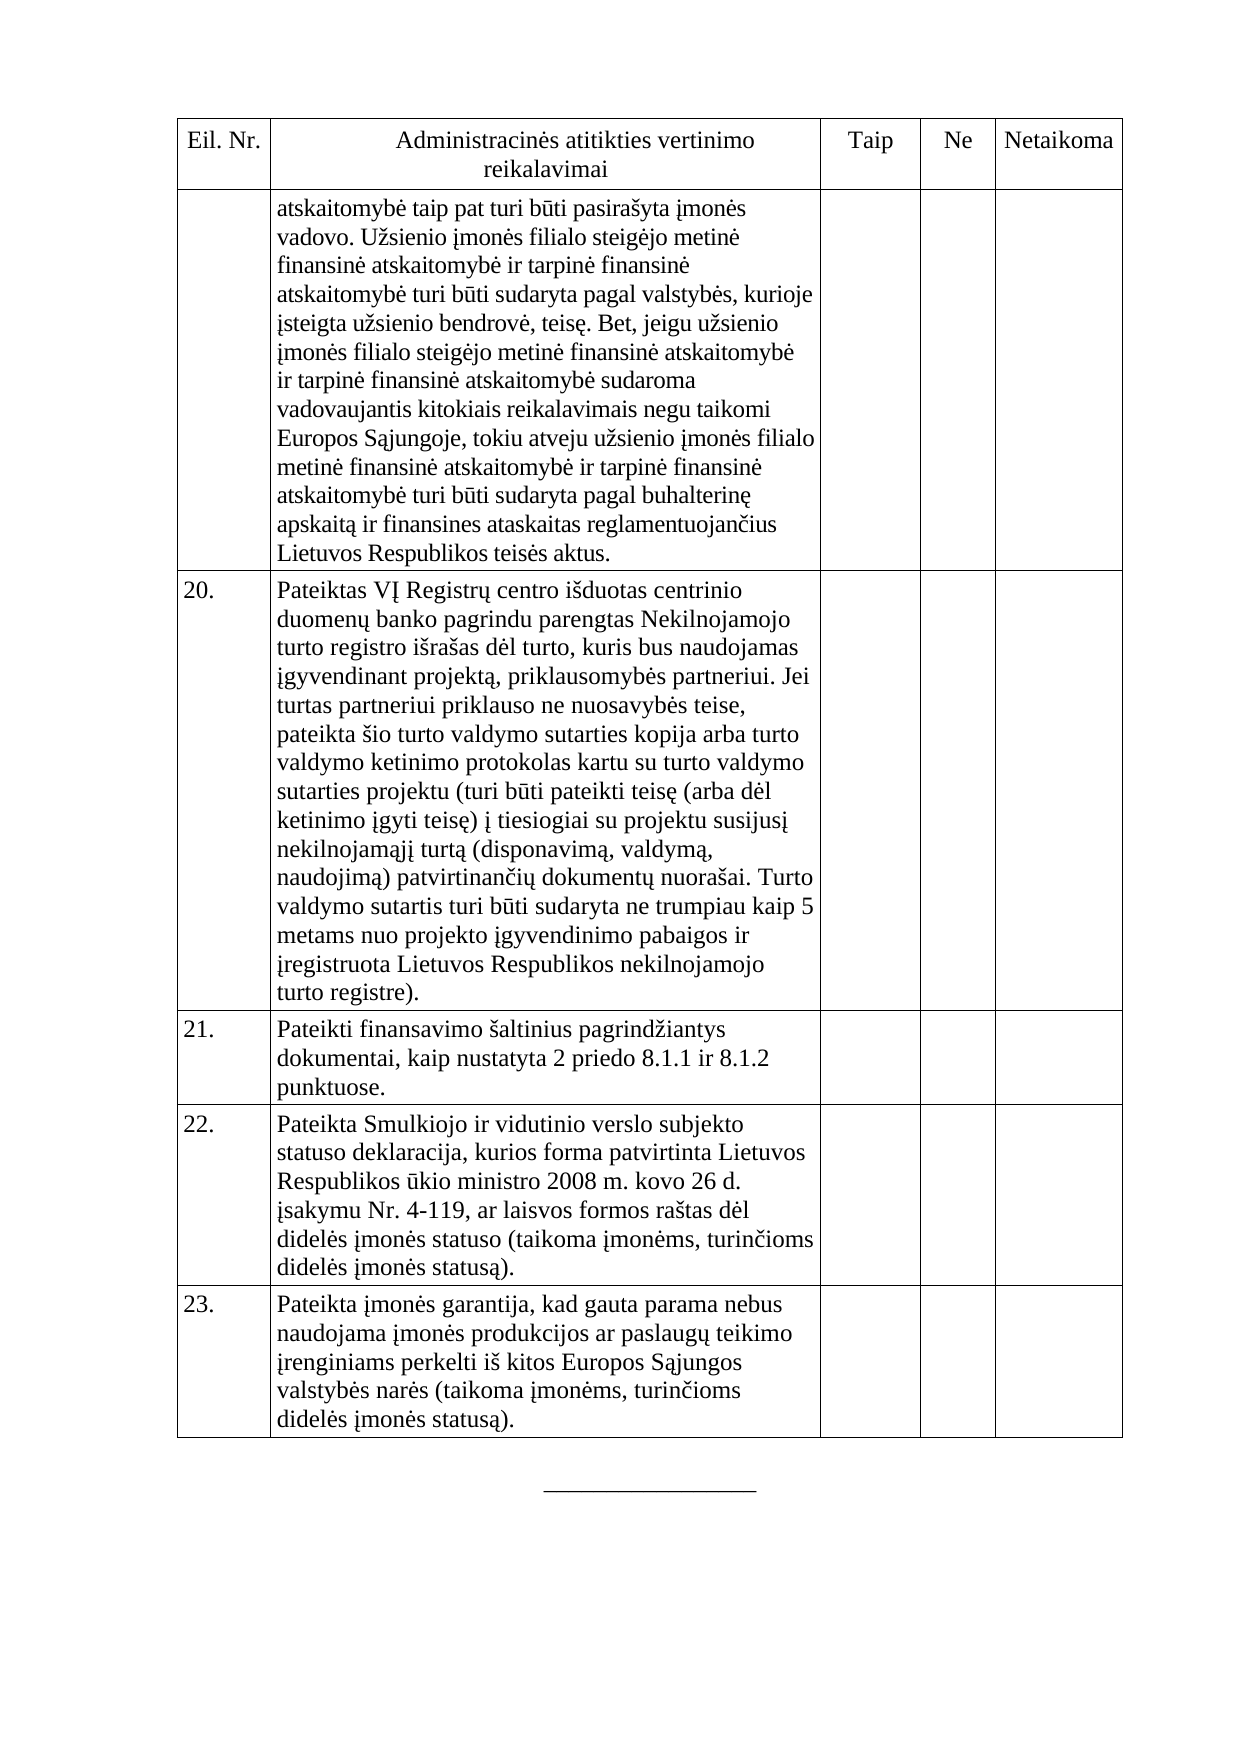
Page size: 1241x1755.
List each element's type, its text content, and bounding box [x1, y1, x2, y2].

table_cell 21. [178, 1011, 270, 1104]
table_cell Pateikta įmonės garantija, kad gauta parama nebus naudojama įmonės produkcijos ar paslaugų teikimo įrenginiams perkelti iš kitos Europos Sąjungos valstybės narės (taikoma įmonėms, turinčioms didelės įmonės statusą). [271, 1286, 820, 1437]
text _________________ [177, 1466, 1122, 1495]
table_cell [921, 190, 995, 570]
table_cell [921, 1011, 995, 1104]
table_cell [821, 1011, 920, 1104]
table_cell [996, 190, 1122, 570]
table_cell 22. [178, 1105, 270, 1285]
table_cell [821, 190, 920, 570]
table_cell [821, 1105, 920, 1285]
table_cell 23. [178, 1286, 270, 1437]
table_cell [821, 571, 920, 1010]
table_header Administracinės atitikties vertinimo reikalavimai [271, 119, 820, 188]
table_cell [921, 1286, 995, 1437]
table_cell [178, 190, 270, 570]
table_cell atskaitomybė taip pat turi būti pasirašyta įmonės vadovo. Užsienio įmonės filialo steigėjo metinė finansinė atskaitomybė ir tarpinė finansinė atskaitomybė turi būti sudaryta pagal valstybės, kurioje įsteigta užsienio bendrovė, teisę. Bet, jeigu užsienio įmonės filialo steigėjo metinė finansinė atskaitomybė ir tarpinė finansinė atskaitomybė sudaroma vadovaujantis kitokiais reikalavimais negu taikomi Europos Sąjungoje, tokiu atveju užsienio įmonės filialo metinė finansinė atskaitomybė ir tarpinė finansinė atskaitomybė turi būti sudaryta pagal buhalterinę apskaitą ir finansines ataskaitas reglamentuojančius Lietuvos Respublikos teisės aktus. [271, 190, 820, 570]
table_header Eil. Nr. [178, 119, 270, 188]
table_cell [996, 1286, 1122, 1437]
table_cell [996, 1011, 1122, 1104]
table_cell [821, 1286, 920, 1437]
table_cell 20. [178, 571, 270, 1010]
table_cell [996, 1105, 1122, 1285]
table_cell [921, 571, 995, 1010]
table_cell Pateiktas VĮ Registrų centro išduotas centrinio duomenų banko pagrindu parengtas Nekilnojamojo turto registro išrašas dėl turto, kuris bus naudojamas įgyvendinant projektą, priklausomybės partneriui. Jei turtas partneriui priklauso ne nuosavybės teise, pateikta šio turto valdymo sutarties kopija arba turto valdymo ketinimo protokolas kartu su turto valdymo sutarties projektu (turi būti pateikti teisę (arba dėl ketinimo įgyti teisę) į tiesiogiai su projektu susijusį nekilnojamąjį turtą (disponavimą, valdymą, naudojimą) patvirtinančių dokumentų nuorašai. Turto valdymo sutartis turi būti sudaryta ne trumpiau kaip 5 metams nuo projekto įgyvendinimo pabaigos ir įregistruota Lietuvos Respublikos nekilnojamojo turto registre). [271, 571, 820, 1010]
table_cell Pateikta Smulkiojo ir vidutinio verslo subjekto statuso deklaracija, kurios forma patvirtinta Lietuvos Respublikos ūkio ministro 2008 m. kovo 26 d. įsakymu Nr. 4-119, ar laisvos formos raštas dėl didelės įmonės statuso (taikoma įmonėms, turinčioms didelės įmonės statusą). [271, 1105, 820, 1285]
table_cell [921, 1105, 995, 1285]
table_cell [996, 571, 1122, 1010]
table_cell Pateikti finansavimo šaltinius pagrindžiantys dokumentai, kaip nustatyta 2 priedo 8.1.1 ir 8.1.2 punktuose. [271, 1011, 820, 1104]
table_header Netaikoma [996, 119, 1122, 188]
table_header Ne [921, 119, 995, 188]
table_header Taip [821, 119, 920, 188]
